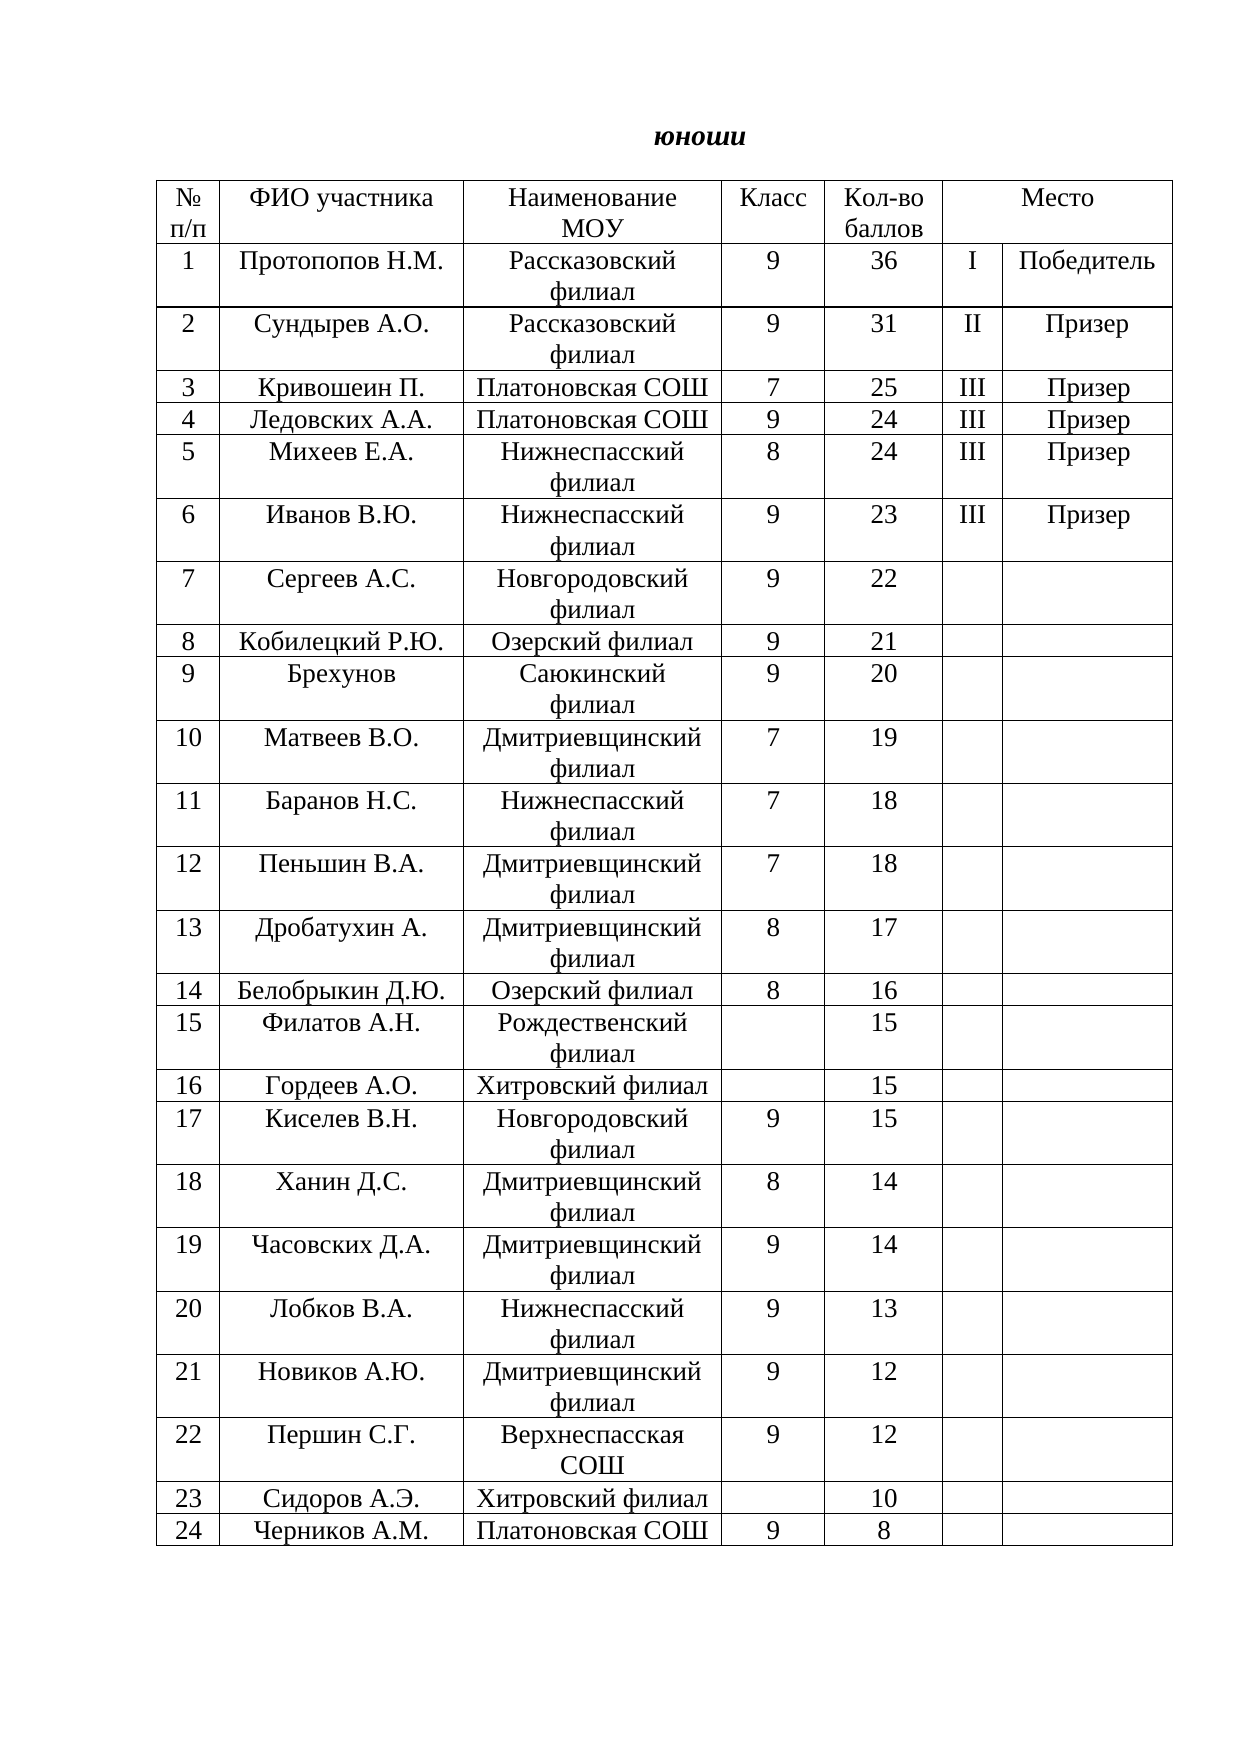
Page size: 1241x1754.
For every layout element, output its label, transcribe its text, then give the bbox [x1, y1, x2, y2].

table_cell Пеньшин В.А. [220, 847, 463, 909]
table_cell Брехунов [220, 657, 463, 719]
table_cell 14 [825, 1228, 942, 1291]
table_cell 9 [722, 562, 824, 624]
table_cell 17 [157, 1102, 219, 1164]
table_cell 10 [157, 721, 219, 783]
table_cell Михеев Е.А. [220, 435, 463, 497]
table_cell 22 [157, 1418, 219, 1481]
table_cell 9 [722, 657, 824, 719]
table_cell [943, 1228, 1002, 1291]
table_cell Новгородовский филиал [464, 1102, 721, 1164]
table_cell Платоновская СОШ [464, 403, 721, 434]
table_cell 9 [722, 403, 824, 434]
table_cell Победитель [1003, 244, 1172, 306]
table_cell [943, 657, 1002, 719]
table_cell 12 [825, 1418, 942, 1481]
table_cell [1003, 974, 1172, 1005]
table_cell 15 [825, 1070, 942, 1101]
table_cell 11 [157, 784, 219, 846]
table_cell [943, 1102, 1002, 1164]
table_cell [1003, 721, 1172, 783]
table_cell 23 [825, 499, 942, 561]
table_header Кол-во баллов [825, 181, 942, 243]
table_cell Дробатухин А. [220, 911, 463, 973]
table_cell 9 [722, 1292, 824, 1354]
table_cell Нижнеспасский филиал [464, 784, 721, 846]
table_cell [943, 1070, 1002, 1101]
table_cell III [943, 403, 1002, 434]
table_cell 24 [825, 435, 942, 497]
table_cell 7 [722, 847, 824, 909]
table_cell 20 [157, 1292, 219, 1354]
table_cell [1003, 1514, 1172, 1545]
table_cell 7 [722, 784, 824, 846]
table_cell 18 [825, 784, 942, 846]
table_cell 14 [157, 974, 219, 1005]
table_cell [943, 1482, 1002, 1513]
table_cell Нижнеспасский филиал [464, 435, 721, 497]
table_cell II [943, 308, 1002, 370]
table_cell [1003, 1165, 1172, 1227]
table_cell [943, 1418, 1002, 1481]
table_cell 8 [722, 435, 824, 497]
table_cell [943, 1006, 1002, 1068]
table_cell 9 [722, 308, 824, 370]
table_cell Хитровский филиал [464, 1482, 721, 1513]
table_cell Дмитриевщинский филиал [464, 911, 721, 973]
table_cell Сидоров А.Э. [220, 1482, 463, 1513]
table_cell 1 [157, 244, 219, 306]
table_cell 13 [157, 911, 219, 973]
table_cell [1003, 1355, 1172, 1417]
table_cell 9 [157, 657, 219, 719]
table_cell 8 [722, 1165, 824, 1227]
table_cell [943, 1355, 1002, 1417]
table_cell [943, 847, 1002, 909]
table_cell Рассказовский филиал [464, 244, 721, 306]
table_cell Лобков В.А. [220, 1292, 463, 1354]
table_cell [943, 1292, 1002, 1354]
table_cell [722, 1006, 824, 1068]
table_cell 8 [722, 974, 824, 1005]
table_cell Дмитриевщинский филиал [464, 1228, 721, 1291]
table_cell [722, 1482, 824, 1513]
table_cell Призер [1003, 371, 1172, 402]
table_cell Кобилецкий Р.Ю. [220, 625, 463, 656]
table_cell 12 [825, 1355, 942, 1417]
table_cell Новиков А.Ю. [220, 1355, 463, 1417]
table_cell 24 [157, 1514, 219, 1545]
table_cell 8 [157, 625, 219, 656]
table_cell III [943, 499, 1002, 561]
table_cell Гордеев А.О. [220, 1070, 463, 1101]
table_cell Дмитриевщинский филиал [464, 1165, 721, 1227]
table_cell 20 [825, 657, 942, 719]
table_cell 9 [722, 1228, 824, 1291]
table_cell [1003, 1006, 1172, 1068]
table_cell [943, 911, 1002, 973]
table_cell Киселев В.Н. [220, 1102, 463, 1164]
table_cell 3 [157, 371, 219, 402]
table_cell [1003, 911, 1172, 973]
table_cell 9 [722, 1102, 824, 1164]
table_cell Сундырев А.О. [220, 308, 463, 370]
table_cell Протопопов Н.М. [220, 244, 463, 306]
table_cell 21 [825, 625, 942, 656]
table_cell Сергеев А.С. [220, 562, 463, 624]
table_cell 10 [825, 1482, 942, 1513]
table_cell Саюкинский филиал [464, 657, 721, 719]
table_cell Часовских Д.А. [220, 1228, 463, 1291]
table_cell I [943, 244, 1002, 306]
table_cell [943, 784, 1002, 846]
table_cell [1003, 1228, 1172, 1291]
table_cell [1003, 657, 1172, 719]
table_cell Рождественский филиал [464, 1006, 721, 1068]
table_cell 18 [825, 847, 942, 909]
table_cell 36 [825, 244, 942, 306]
table_cell 7 [722, 371, 824, 402]
table_cell III [943, 371, 1002, 402]
table_cell 19 [157, 1228, 219, 1291]
table_cell Озерский филиал [464, 974, 721, 1005]
table_header Класс [722, 181, 824, 243]
table_cell [1003, 625, 1172, 656]
table_header Место [943, 181, 1172, 243]
table_cell 19 [825, 721, 942, 783]
table_cell [943, 1165, 1002, 1227]
table_cell [1003, 1102, 1172, 1164]
table_cell Матвеев В.О. [220, 721, 463, 783]
table_cell Ледовских А.А. [220, 403, 463, 434]
table_cell 22 [825, 562, 942, 624]
table_cell 18 [157, 1165, 219, 1227]
table_cell 6 [157, 499, 219, 561]
table_cell Черников А.М. [220, 1514, 463, 1545]
table_cell [943, 1514, 1002, 1545]
table_cell Призер [1003, 435, 1172, 497]
table_cell 13 [825, 1292, 942, 1354]
table_cell 23 [157, 1482, 219, 1513]
table_cell 7 [722, 721, 824, 783]
table_cell Озерский филиал [464, 625, 721, 656]
table_cell [943, 974, 1002, 1005]
table_cell [1003, 847, 1172, 909]
table_cell 9 [722, 625, 824, 656]
table_cell 14 [825, 1165, 942, 1227]
table_cell Нижнеспасский филиал [464, 499, 721, 561]
table_cell 16 [157, 1070, 219, 1101]
table_cell [1003, 1292, 1172, 1354]
table_header Наименование МОУ [464, 181, 721, 243]
table_cell [1003, 784, 1172, 846]
table_cell 8 [825, 1514, 942, 1545]
table_cell 15 [157, 1006, 219, 1068]
table_cell 15 [825, 1006, 942, 1068]
table_cell Дмитриевщинский филиал [464, 1355, 721, 1417]
table_cell 31 [825, 308, 942, 370]
table_cell Иванов В.Ю. [220, 499, 463, 561]
table_cell Першин С.Г. [220, 1418, 463, 1481]
table_cell Баранов Н.С. [220, 784, 463, 846]
table_header № п/п [157, 181, 219, 243]
table_cell Хитровский филиал [464, 1070, 721, 1101]
table_cell Ханин Д.С. [220, 1165, 463, 1227]
table_cell 21 [157, 1355, 219, 1417]
table_cell 8 [722, 911, 824, 973]
table_cell [722, 1070, 824, 1101]
table_cell 7 [157, 562, 219, 624]
table_header ФИО участника [220, 181, 463, 243]
table_cell 2 [157, 308, 219, 370]
table_cell [943, 625, 1002, 656]
table_cell 9 [722, 1355, 824, 1417]
table_cell 17 [825, 911, 942, 973]
table_cell [943, 562, 1002, 624]
table_cell Дмитриевщинский филиал [464, 847, 721, 909]
table_cell 12 [157, 847, 219, 909]
table_cell 25 [825, 371, 942, 402]
table_cell 9 [722, 1418, 824, 1481]
table_cell 9 [722, 1514, 824, 1545]
table_cell Призер [1003, 499, 1172, 561]
table_cell [943, 721, 1002, 783]
text юноши [177, 118, 1152, 152]
table_cell [1003, 1482, 1172, 1513]
table_cell Нижнеспасский филиал [464, 1292, 721, 1354]
table_cell Белобрыкин Д.Ю. [220, 974, 463, 1005]
table_cell [1003, 1418, 1172, 1481]
table_cell 16 [825, 974, 942, 1005]
table_cell Кривошеин П. [220, 371, 463, 402]
table_cell [1003, 1070, 1172, 1101]
table_cell Новгородовский филиал [464, 562, 721, 624]
table_cell Призер [1003, 403, 1172, 434]
table_cell [1003, 562, 1172, 624]
table_cell Призер [1003, 308, 1172, 370]
table_cell III [943, 435, 1002, 497]
table_cell 24 [825, 403, 942, 434]
table_cell Филатов А.Н. [220, 1006, 463, 1068]
table_cell 9 [722, 499, 824, 561]
table_cell 5 [157, 435, 219, 497]
table_cell Платоновская СОШ [464, 371, 721, 402]
table_cell Верхнеспасская СОШ [464, 1418, 721, 1481]
table_cell Платоновская СОШ [464, 1514, 721, 1545]
table_cell Дмитриевщинский филиал [464, 721, 721, 783]
table_cell 4 [157, 403, 219, 434]
table_cell 15 [825, 1102, 942, 1164]
table_cell Рассказовский филиал [464, 308, 721, 370]
table_cell 9 [722, 244, 824, 306]
